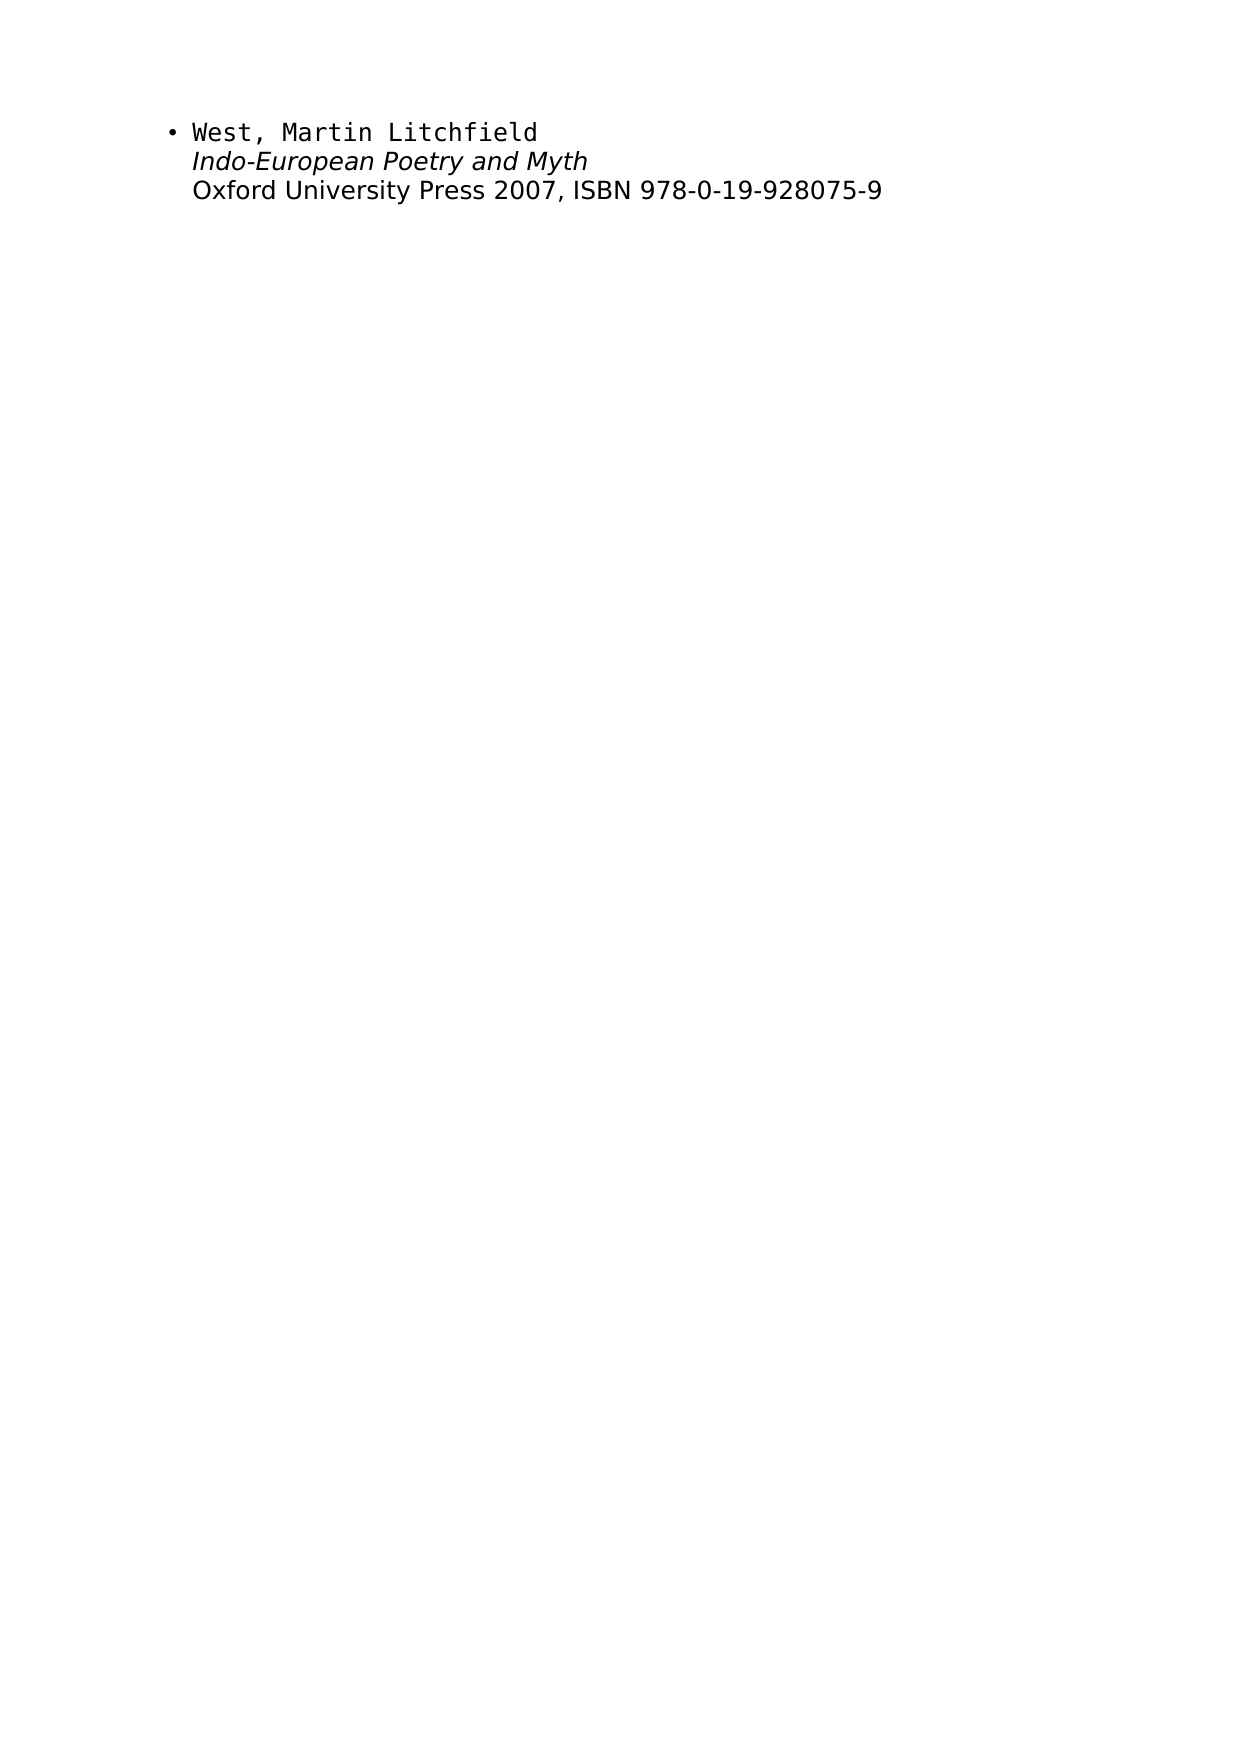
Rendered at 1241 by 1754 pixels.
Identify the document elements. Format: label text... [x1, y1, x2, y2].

list West, Martin Litchfield Indo-European Poetry and Myth Oxford University Press 2007, ISBN 978-0-19-928075-9 [177, 118, 1122, 206]
